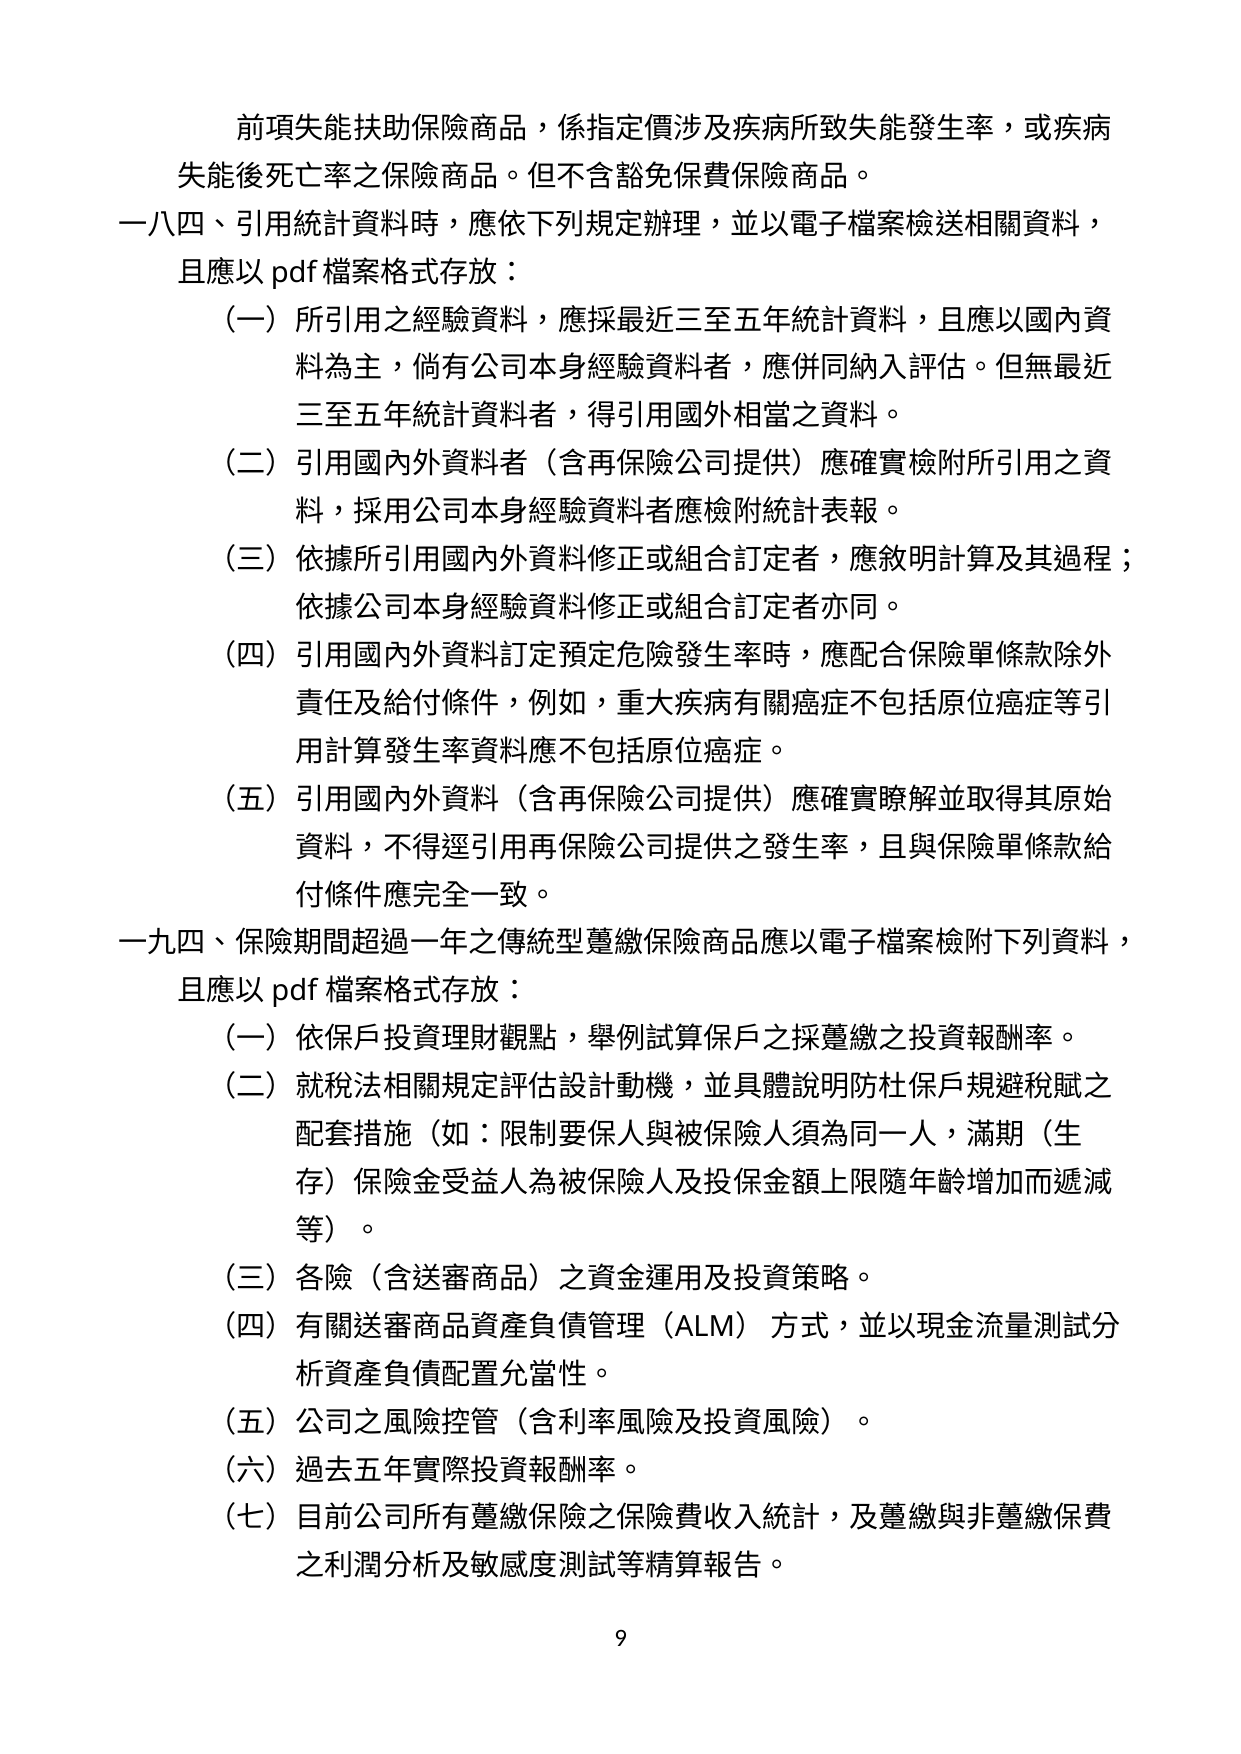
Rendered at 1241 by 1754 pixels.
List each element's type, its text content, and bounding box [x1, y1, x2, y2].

text （六） 過去五年實際投資報酬率。 [207, 1442, 1123, 1489]
text 一八四、引用統計資料時，應依下列規定辦理，並以電子檔案檢送相關資料，且應以pdf檔案格式存放： [118, 196, 1123, 292]
text （四） 有關送審商品資產負債管理（ALM） 方式，並以現金流量測試分析資產負債配置允當性。 [207, 1298, 1123, 1394]
text （五） 公司之風險控管（含利率風險及投資風險）。 [207, 1394, 1123, 1442]
text （二） 就稅法相關規定評估設計動機，並具體說明防杜保戶規避稅賦之配套措施（如：限制要保人與被保險人須為同一人，滿期（生存）保險金受益人為被保險人及投保金額上限隨年齡增加而遞減等）。 [207, 1058, 1123, 1250]
text （二） 引用國內外資料者（含再保險公司提供）應確實檢附所引用之資料，採用公司本身經驗資料者應檢附統計表報。 [207, 435, 1123, 531]
text （三） 依據所引用國內外資料修正或組合訂定者，應敘明計算及其過程；依據公司本身經驗資料修正或組合訂定者亦同。 [207, 531, 1123, 627]
text 一九四、保險期間超過一年之傳統型躉繳保險商品應以電子檔案檢附下列資料，且應以 pdf 檔案格式存放： [118, 914, 1123, 1010]
text （一） 所引用之經驗資料，應採最近三至五年統計資料，且應以國內資料為主，倘有公司本身經驗資料者，應併同納入評估。但無最近三至五年統計資料者，得引用國外相當之資料。 [207, 292, 1123, 435]
text （四） 引用國內外資料訂定預定危險發生率時，應配合保險單條款除外責任及給付條件，例如，重大疾病有關癌症不包括原位癌症等引用計算發生率資料應不包括原位癌症。 [207, 627, 1123, 771]
text 前項失能扶助保險商品，係指定價涉及疾病所致失能發生率，或疾病失能後死亡率之保險商品。但不含豁免保費保險商品。 [177, 100, 1123, 196]
text （七） 目前公司所有躉繳保險之保險費收入統計，及躉繳與非躉繳保費之利潤分析及敏感度測試等精算報告。 [207, 1489, 1123, 1585]
text （一） 依保戶投資理財觀點，舉例試算保戶之採躉繳之投資報酬率。 [207, 1010, 1123, 1058]
text （五） 引用國內外資料（含再保險公司提供）應確實瞭解並取得其原始資料，不得逕引用再保險公司提供之發生率，且與保險單條款給付條件應完全一致。 [207, 771, 1123, 914]
text （三） 各險（含送審商品）之資金運用及投資策略。 [207, 1250, 1123, 1298]
